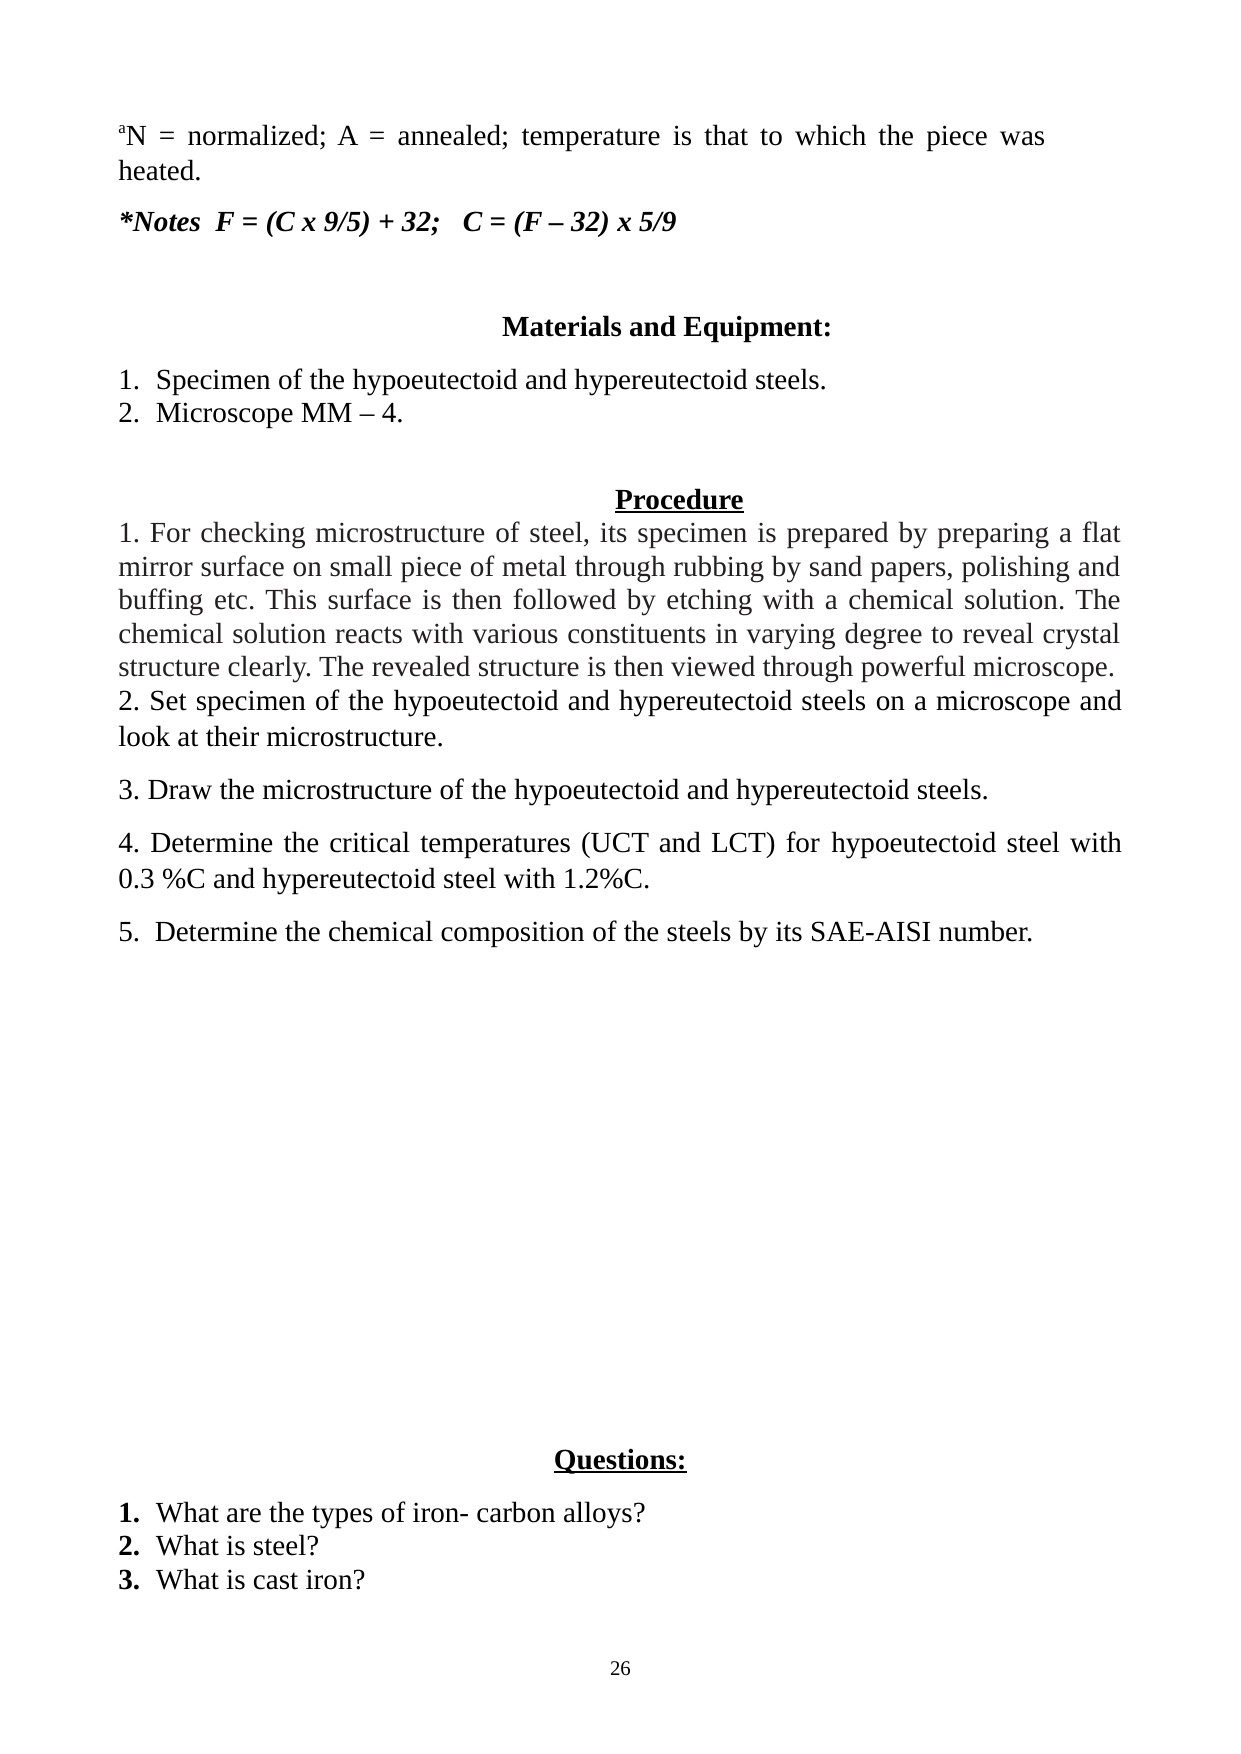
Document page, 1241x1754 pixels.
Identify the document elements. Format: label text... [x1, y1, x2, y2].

list What are the types of iron- carbon alloys? [118, 1495, 1122, 1528]
text 2. Set specimen of the hypoeutectoid and hypereutectoid steels on a microscope and look at their microstructure. [118, 683, 1122, 753]
text 5. Determine the chemical composition of the steels by its SAE-AISI number. [118, 914, 1122, 947]
text Materials and Equipment: [118, 309, 1122, 343]
text Procedure [118, 482, 1122, 515]
text 4. Determine the critical temperatures (UCT and LCT) for hypoeutectoid steel with 0.3 %C and hypereutectoid steel with 1.2%C. [118, 825, 1122, 894]
text 1. For checking microstructure of steel, its specimen is prepared by preparing a flat mirror surface on small piece of metal through rubbing by sand papers, polishing and buffing etc. This surface is then followed by etching with a chemical solution. The chemical solution reacts with various constituents in varying degree to reveal crystal structure clearly. The revealed structure is then viewed through powerful microscope. [118, 515, 1122, 683]
list What is cast iron? [118, 1562, 1122, 1595]
text 3. Draw the microstructure of the hypoeutectoid and hypereutectoid steels. [118, 772, 1122, 806]
list What is steel? [118, 1528, 1122, 1562]
text aN = normalized; A = annealed; temperature is that to which the piece was heated. [118, 118, 1047, 186]
text *Notes F = (C x 9/5) + 32; C = (F – 32) x 5/9 [118, 204, 1119, 237]
text Questions: [118, 1442, 1122, 1475]
list Microscope MM – 4. [118, 395, 1122, 429]
list Specimen of the hypoeutectoid and hypereutectoid steels. [118, 362, 1122, 395]
